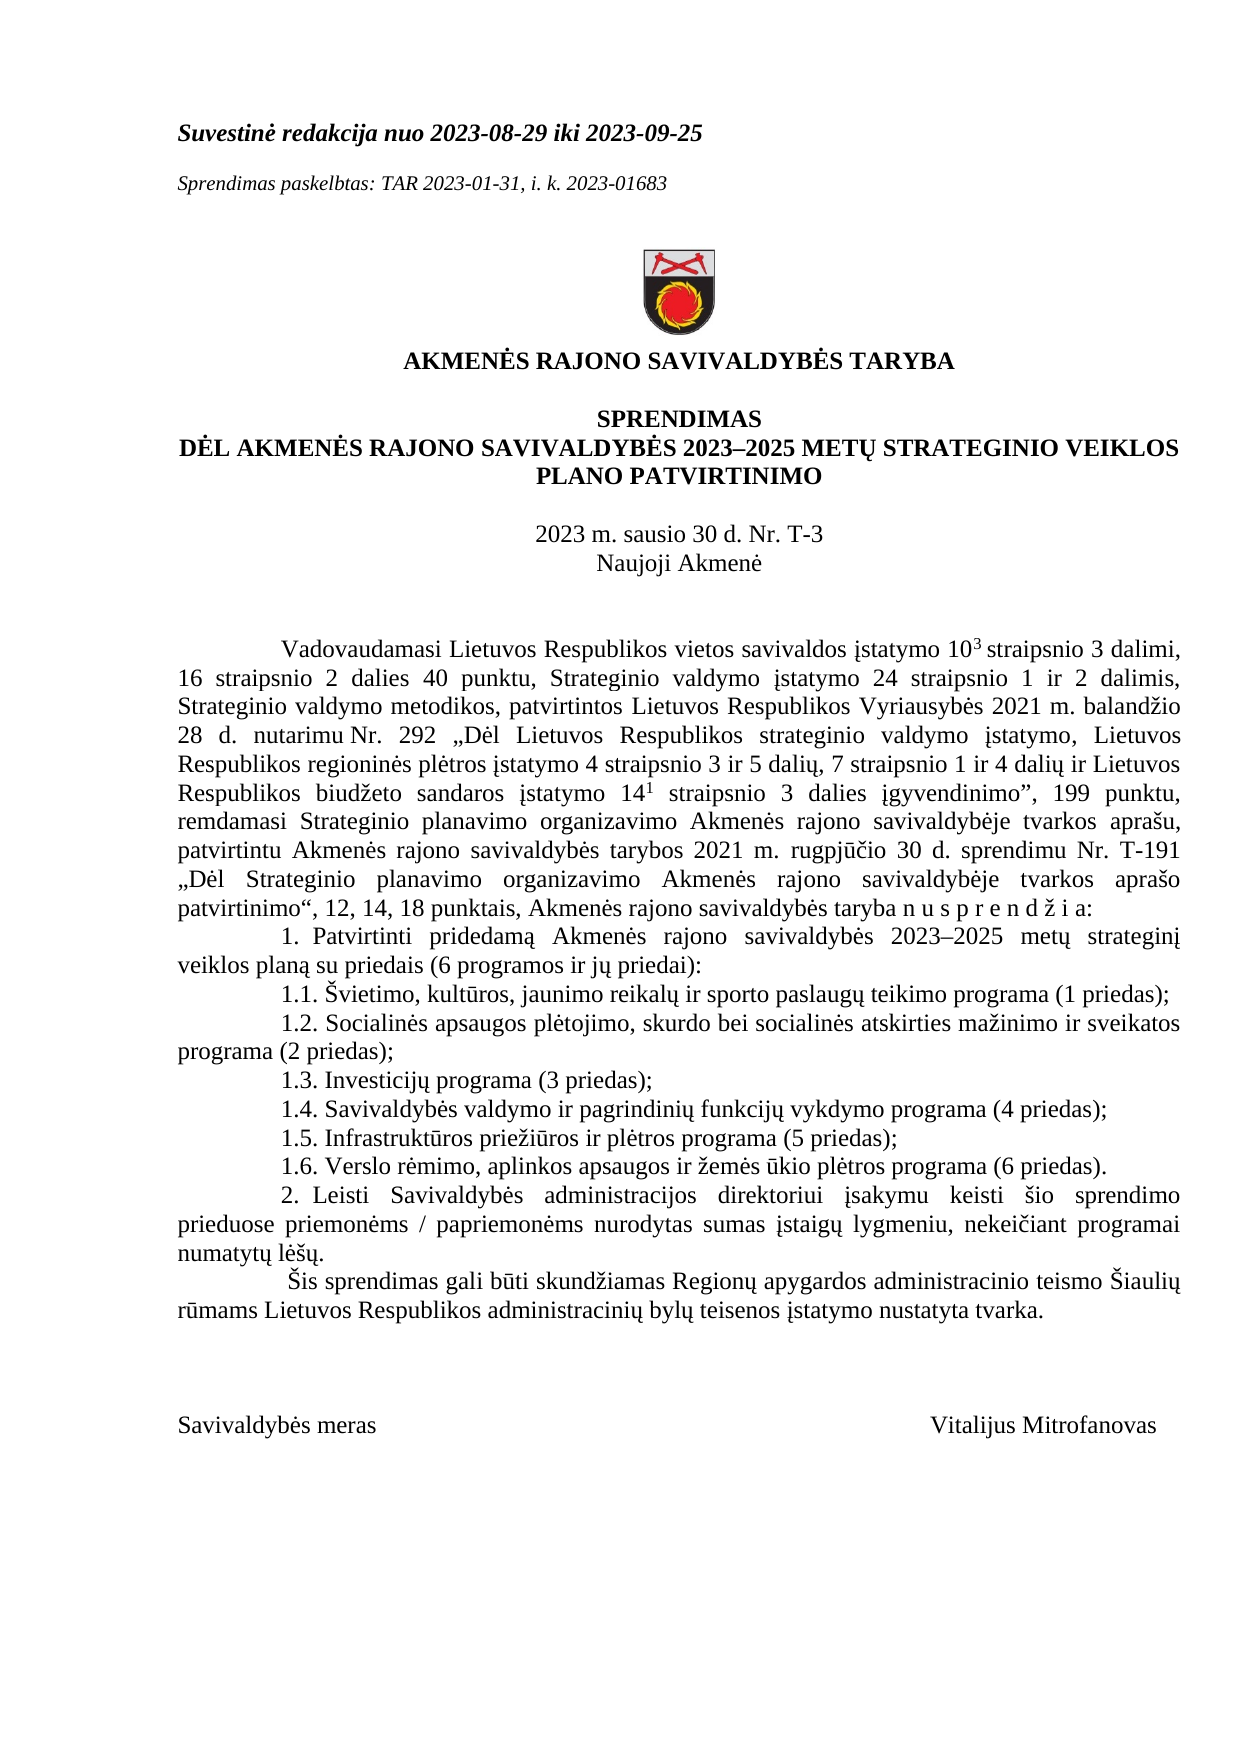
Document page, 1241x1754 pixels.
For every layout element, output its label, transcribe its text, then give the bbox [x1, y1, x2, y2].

text AKMENĖS RAJONO SAVIVALDYBĖS TARYBA [177, 346, 1181, 375]
text Vadovaudamasi Lietuvos Respublikos vietos savivaldos įstatymo 103 straipsnio 3 dalimi, 16 straipsnio 2 dalies 40 punktu, Strateginio valdymo įstatymo 24 straipsnio 1 ir 2 dalimis, Strateginio valdymo metodikos, patvirtintos Lietuvos Respublikos Vyriausybės 2021 m. balandžio 28 d. nutarimu Nr. 292 „Dėl Lietuvos Respublikos strateginio valdymo įstatymo, Lietuvos Respublikos regioninės plėtros įstatymo 4 straipsnio 3 ir 5 dalių, 7 straipsnio 1 ir 4 dalių ir Lietuvos Respublikos biudžeto sandaros įstatymo 141 straipsnio 3 dalies įgyvendinimo”, 199 punktu, remdamasi Strateginio planavimo organizavimo Akmenės rajono savivaldybėje tvarkos aprašu, patvirtintu Akmenės rajono savivaldybės tarybos 2021 m. rugpjūčio 30 d. sprendimu Nr. T-191 „Dėl Strateginio planavimo organizavimo Akmenės rajono savivaldybėje tvarkos aprašo patvirtinimo“, 12, 14, 18 punktais, Akmenės rajono savivaldybės taryba n u s p r e n d ž i a: [177, 634, 1181, 921]
text 1.1. Švietimo, kultūros, jaunimo reikalų ir sporto paslaugų teikimo programa (1 priedas); [177, 979, 1181, 1008]
text SPRENDIMAS [177, 404, 1181, 433]
text 1.6. Verslo rėmimo, aplinkos apsaugos ir žemės ūkio plėtros programa (6 priedas). [177, 1151, 1181, 1180]
text Naujoji Akmenė [177, 548, 1181, 576]
text 1.5. Infrastruktūros priežiūros ir plėtros programa (5 priedas); [177, 1123, 1181, 1151]
text 2023 m. sausio 30 d. Nr. T-3 [177, 519, 1181, 548]
text Sprendimas paskelbtas: TAR 2023-01-31, i. k. 2023-01683 [177, 171, 1181, 195]
text 1. Patvirtinti pridedamą Akmenės rajono savivaldybės 2023–2025 metų strateginį veiklos planą su priedais (6 programos ir jų priedai): [177, 921, 1181, 979]
text 1.3. Investicijų programa (3 priedas); [177, 1065, 1181, 1094]
text 2. Leisti Savivaldybės administracijos direktoriui įsakymu keisti šio sprendimo prieduose priemonėms / papriemonėms nurodytas sumas įstaigų lygmeniu, nekeičiant programai numatytų lėšų. [177, 1180, 1181, 1266]
text Šis sprendimas gali būti skundžiamas Regionų apygardos administracinio teismo Šiaulių rūmams Lietuvos Respublikos administracinių bylų teisenos įstatymo nustatyta tvarka. [177, 1266, 1181, 1324]
text 1.2. Socialinės apsaugos plėtojimo, skurdo bei socialinės atskirties mažinimo ir sveikatos programa (2 priedas); [177, 1008, 1181, 1065]
text 1.4. Savivaldybės valdymo ir pagrindinių funkcijų vykdymo programa (4 priedas); [177, 1094, 1181, 1123]
text Savivaldybės meras Vitalijus Mitrofanovas [177, 1410, 1181, 1439]
text Suvestinė redakcija nuo 2023-08-29 iki 2023-09-25 [177, 118, 1181, 147]
text DĖL AKMENĖS RAJONO SAVIVALDYBĖS 2023–2025 METŲ STRATEGINIO VEIKLOS PLANO PATVIRTINIMO [177, 433, 1181, 490]
